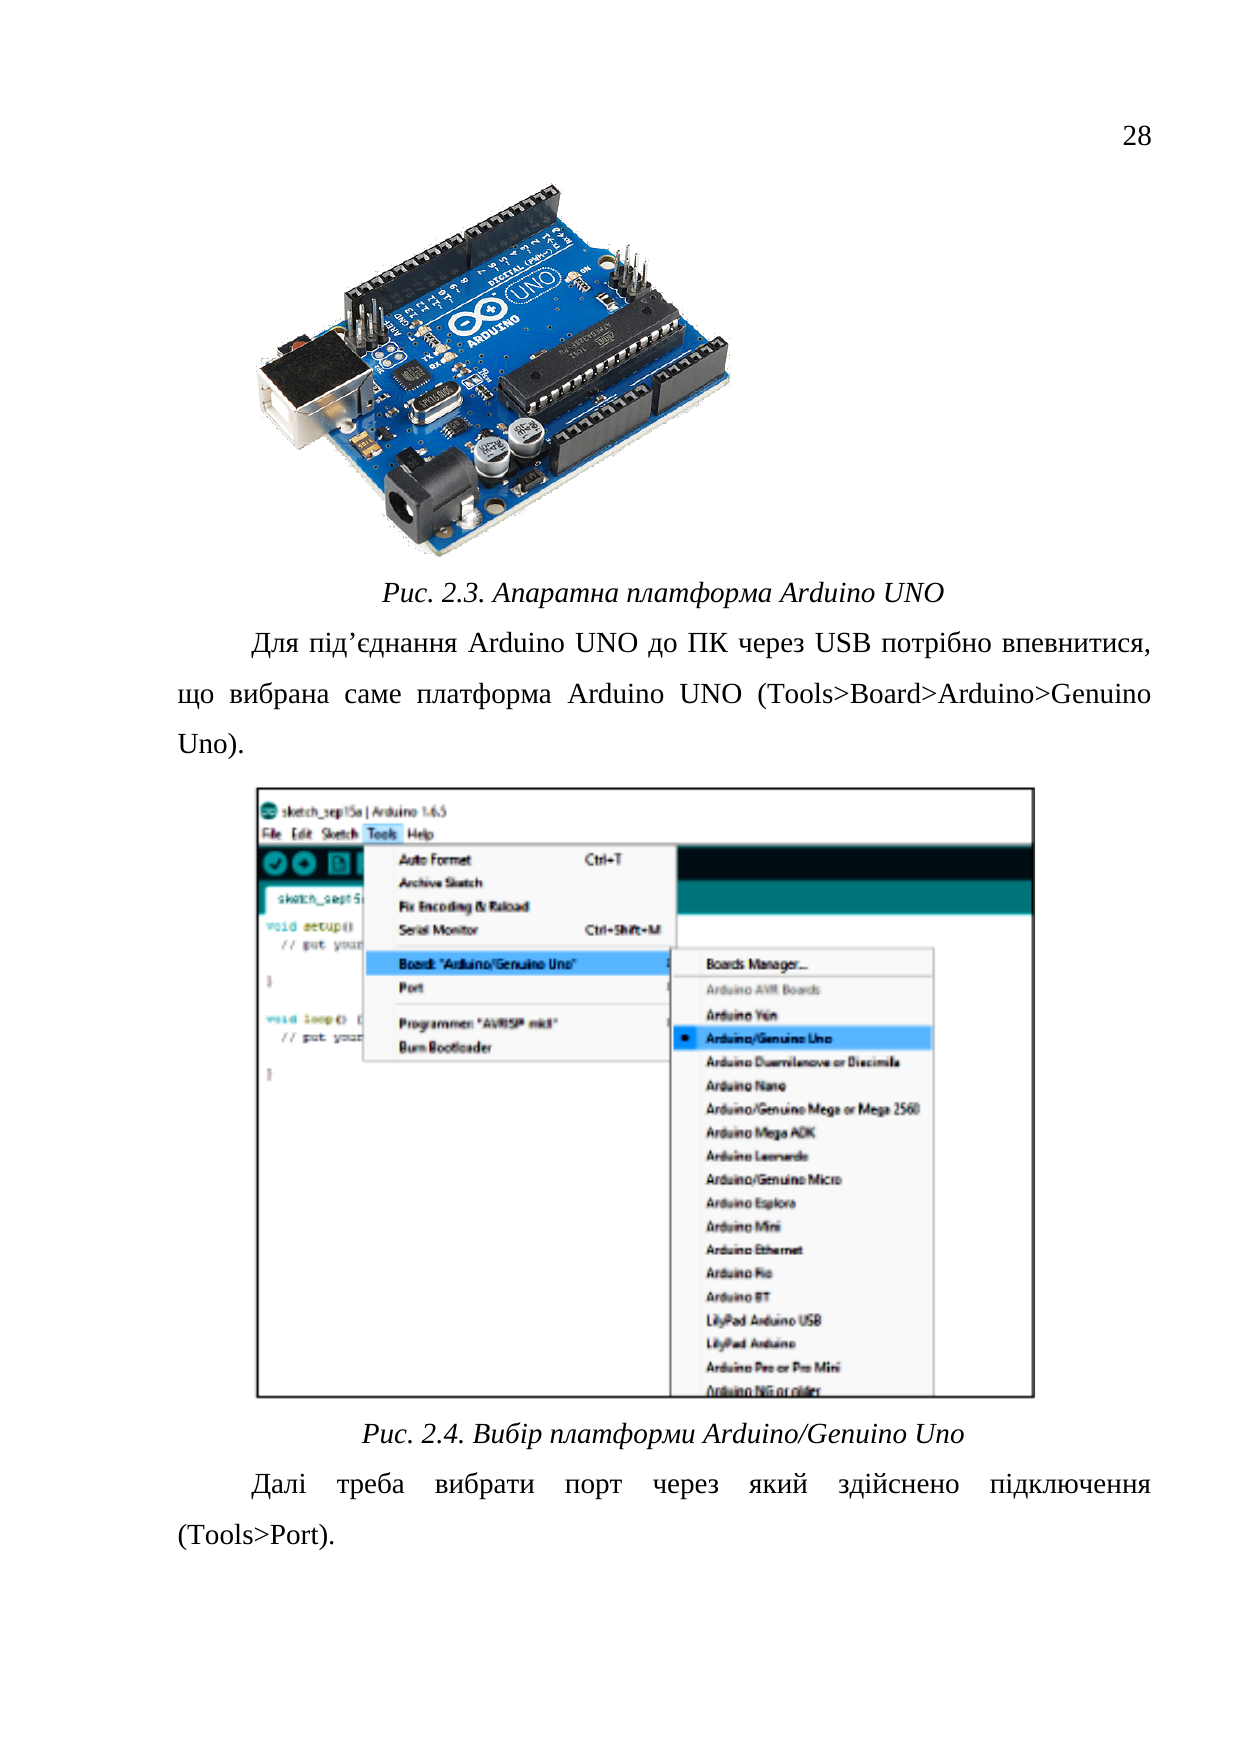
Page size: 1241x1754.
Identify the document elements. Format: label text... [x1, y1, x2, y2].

text Далі треба вибрати порт через який здійснено підключення (Tools>Port). [177, 1467, 1152, 1551]
text Для під’єднання Arduino UNO до ПК через USB потрібно впевнитися, що вибрана саме платформа Arduino UNO (Tools>Board>Arduino>Genuino Uno). [177, 626, 1152, 760]
text Рис. 2.3. Апаратна платформа Arduino UNO [177, 575, 1152, 609]
picture [251, 179, 730, 559]
picture [251, 776, 1036, 1400]
text Рис. 2.4. Вибір платформи Arduino/Genuino Uno [177, 1416, 1152, 1450]
